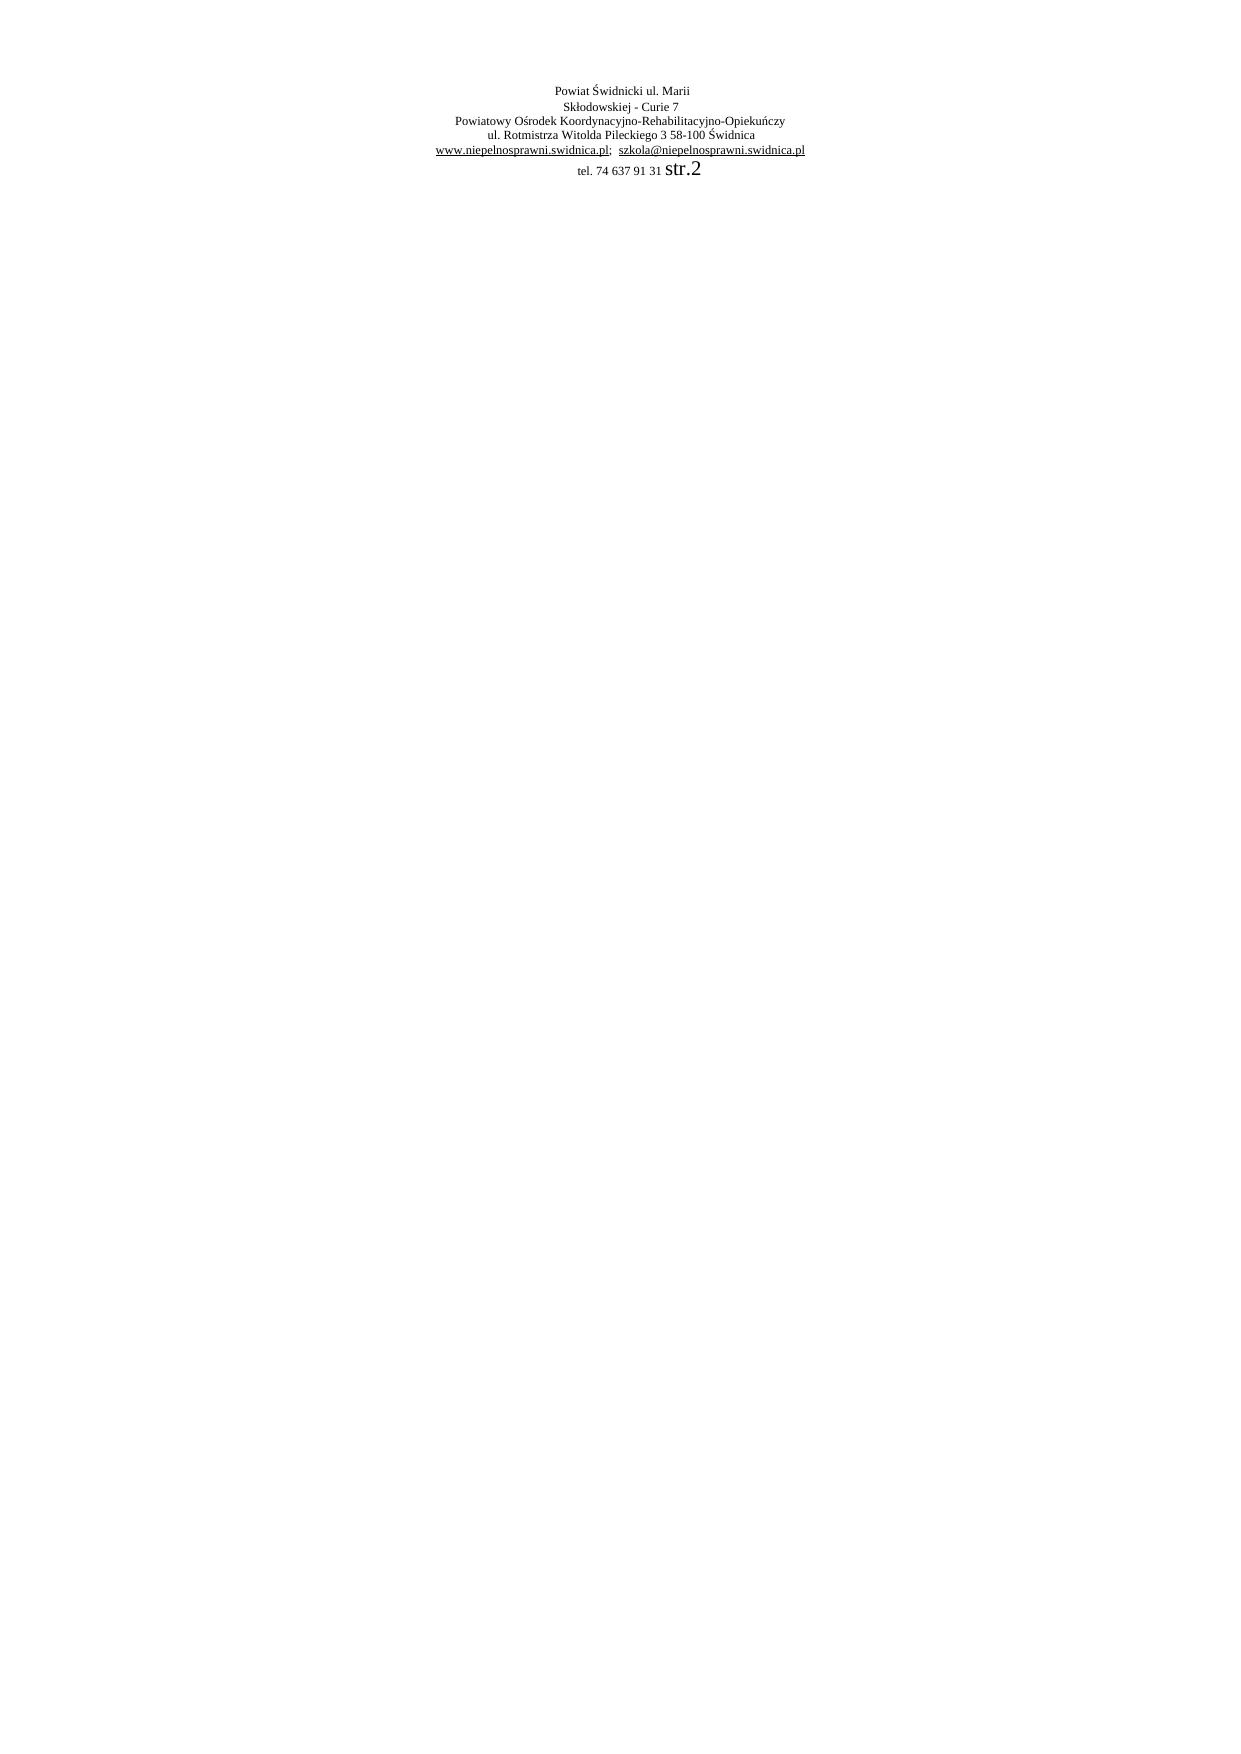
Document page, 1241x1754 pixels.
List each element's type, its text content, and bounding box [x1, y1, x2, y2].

text Powiatowy Ośrodek Koordynacyjno-Rehabilitacyjno-Opiekuńczy ul. Rotmistrza Witolda Pileckiego 3 58-100 Świdnica [453, 114, 787, 142]
text www.niepelnosprawni.swidnica.pl; szkola@niepelnosprawni.swidnica.pl tel. 74 637 91 31 str.2 [435, 142, 805, 180]
text Powiat Świdnicki ul. Marii Skłodowskiej - Curie 7 [539, 78, 701, 114]
